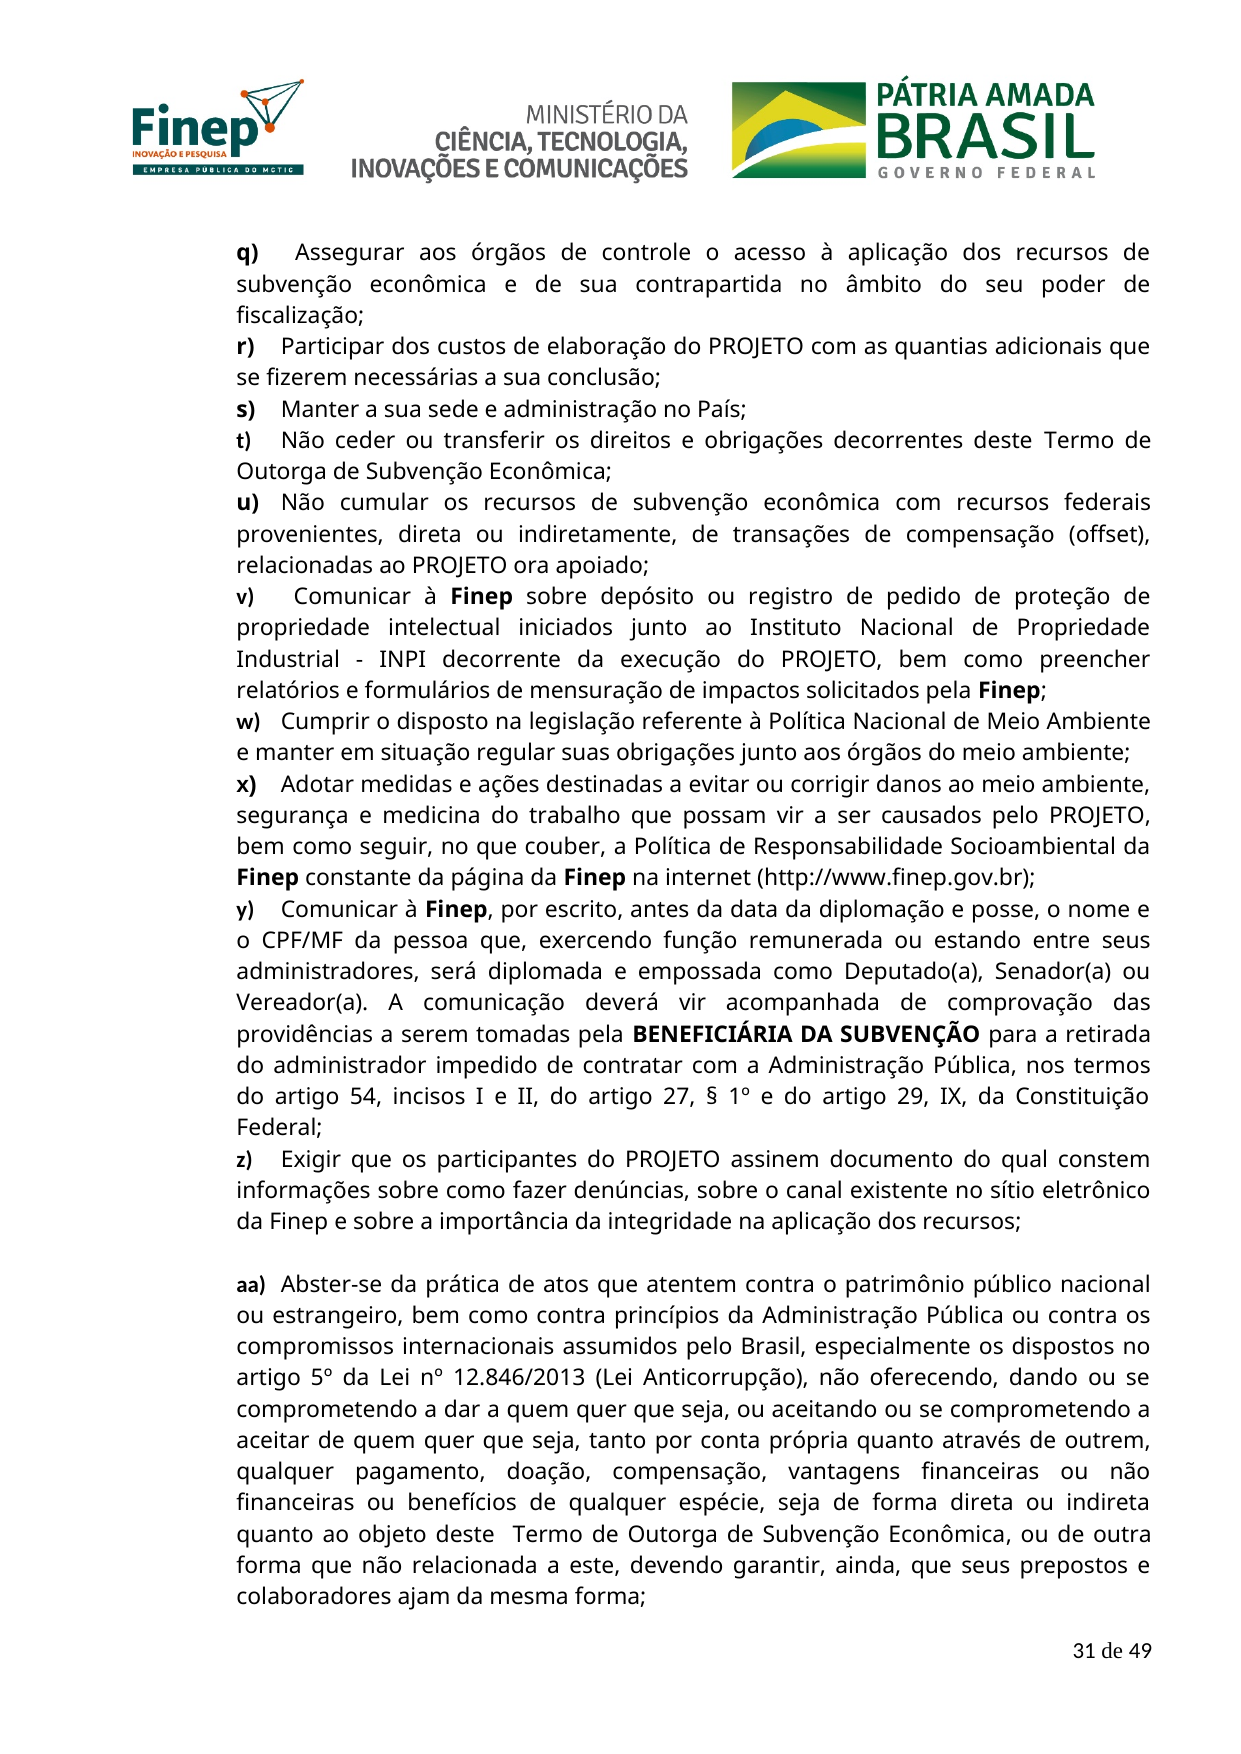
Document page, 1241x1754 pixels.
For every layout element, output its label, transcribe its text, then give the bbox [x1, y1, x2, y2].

list Não cumular os recursos de subvenção econômica com recursos federais provenientes, direta ou indiretamente, de transações de compensação (offset), relacionadas ao PROJETO ora apoiado; [236, 486, 1152, 580]
list Comunicar à Finep, por escrito, antes da data da diplomação e posse, o nome e o CPF/MF da pessoa que, exercendo função remunerada ou estando entre seus administradores, será diplomada e empossada como Deputado(a), Senador(a) ou Vereador(a). A comunicação deverá vir acompanhada de comprovação das providências a serem tomadas pela BENEFICIÁRIA DA SUBVENÇÃO para a retirada do administrador impedido de contratar com a Administração Pública, nos termos do artigo 54, incisos I e II, do artigo 27, § 1º e do artigo 29, IX, da Constituição Federal; [236, 892, 1152, 1142]
list Exigir que os participantes do PROJETO assinem documento do qual constem informações sobre como fazer denúncias, sobre o canal existente no sítio eletrônico da Finep e sobre a importância da integridade na aplicação dos recursos; [236, 1142, 1152, 1236]
list Não ceder ou transferir os direitos e obrigações decorrentes deste Termo de Outorga de Subvenção Econômica; [236, 424, 1152, 486]
list Assegurar aos órgãos de controle o acesso à aplicação dos recursos de subvenção econômica e de sua contrapartida no âmbito do seu poder de fiscalização; [236, 236, 1152, 330]
list Manter a sua sede e administração no País; [236, 392, 1152, 424]
list Participar dos custos de elaboração do PROJETO com as quantias adicionais que se fizerem necessárias a sua conclusão; [236, 330, 1152, 392]
list Comunicar à Finep sobre depósito ou registro de pedido de proteção de propriedade intelectual iniciados junto ao Instituto Nacional de Propriedade Industrial - INPI decorrente da execução do PROJETO, bem como preencher relatórios e formulários de mensuração de impactos solicitados pela Finep; [236, 580, 1152, 705]
list Cumprir o disposto na legislação referente à Política Nacional de Meio Ambiente e manter em situação regular suas obrigações junto aos órgãos do meio ambiente; [236, 705, 1152, 767]
list Abster-se da prática de atos que atentem contra o patrimônio público nacional ou estrangeiro, bem como contra princípios da Administração Pública ou contra os compromissos internacionais assumidos pelo Brasil, especialmente os dispostos no artigo 5º da Lei nº 12.846/2013 (Lei Anticorrupção), não oferecendo, dando ou se comprometendo a dar a quem quer que seja, ou aceitando ou se comprometendo a aceitar de quem quer que seja, tanto por conta própria quanto através de outrem, qualquer pagamento, doação, compensação, vantagens financeiras ou não financeiras ou benefícios de qualquer espécie, seja de forma direta ou indireta quanto ao objeto deste Termo de Outorga de Subvenção Econômica, ou de outra forma que não relacionada a este, devendo garantir, ainda, que seus prepostos e colaboradores ajam da mesma forma; [236, 1267, 1152, 1611]
list Adotar medidas e ações destinadas a evitar ou corrigir danos ao meio ambiente, segurança e medicina do trabalho que possam vir a ser causados pelo PROJETO, bem como seguir, no que couber, a Política de Responsabilidade Socioambiental da Finep constante da página da Finep na internet (http://www.finep.gov.br); [236, 767, 1152, 892]
